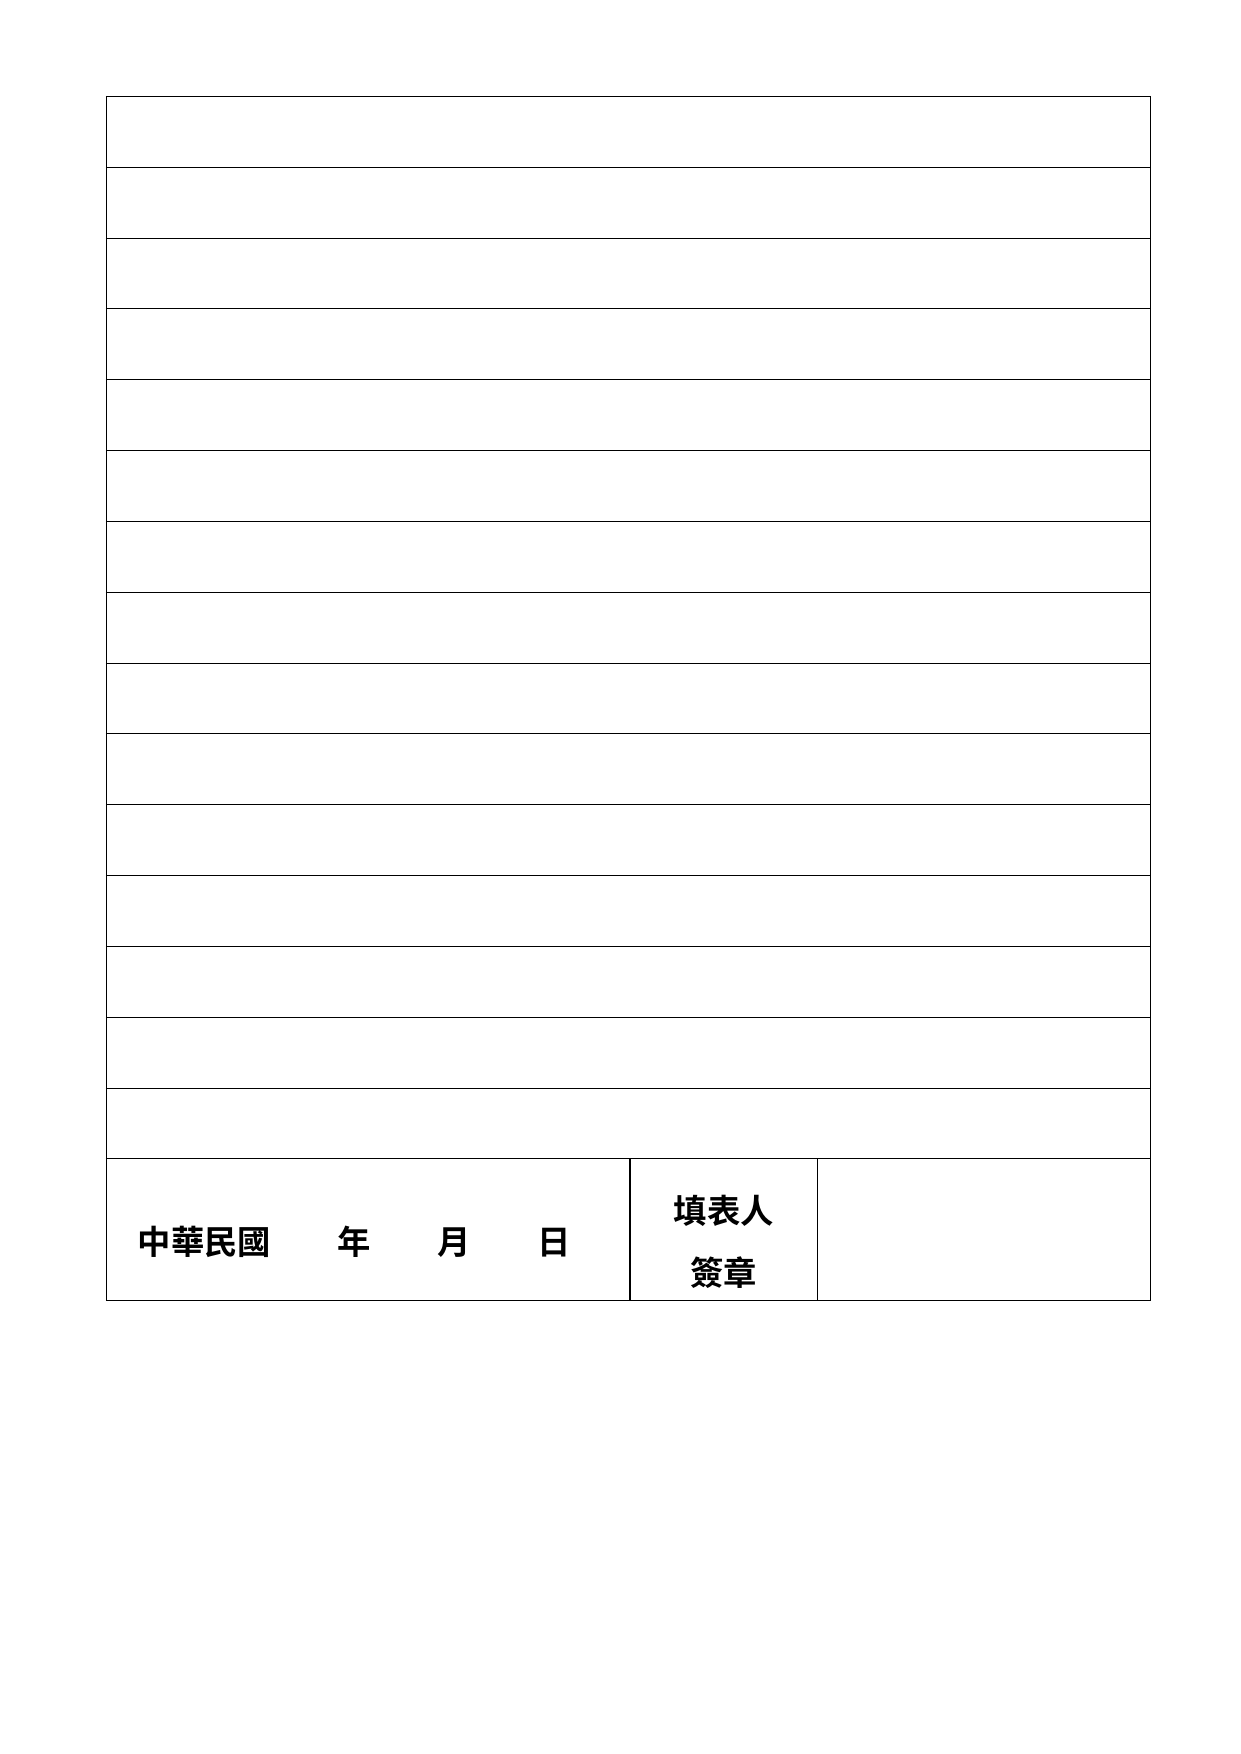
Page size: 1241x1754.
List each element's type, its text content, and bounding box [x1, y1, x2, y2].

table_cell [107, 97, 1150, 167]
table_cell [107, 522, 1150, 592]
table_cell [107, 1089, 1150, 1158]
table_cell [107, 309, 1150, 379]
table_cell [107, 593, 1150, 662]
table_cell [107, 380, 1150, 450]
table_cell [107, 734, 1150, 804]
table_cell [107, 947, 1150, 1017]
table_cell [107, 876, 1150, 946]
table_cell [107, 168, 1150, 237]
table_cell [107, 1018, 1150, 1087]
table_cell 中華民國 年 月 日 [107, 1159, 629, 1300]
table_cell 填表人 簽章 [631, 1159, 817, 1300]
table_cell [107, 451, 1150, 521]
table_cell [107, 239, 1150, 308]
table_cell [107, 664, 1150, 733]
table_cell [818, 1159, 1150, 1300]
table_cell [107, 805, 1150, 875]
